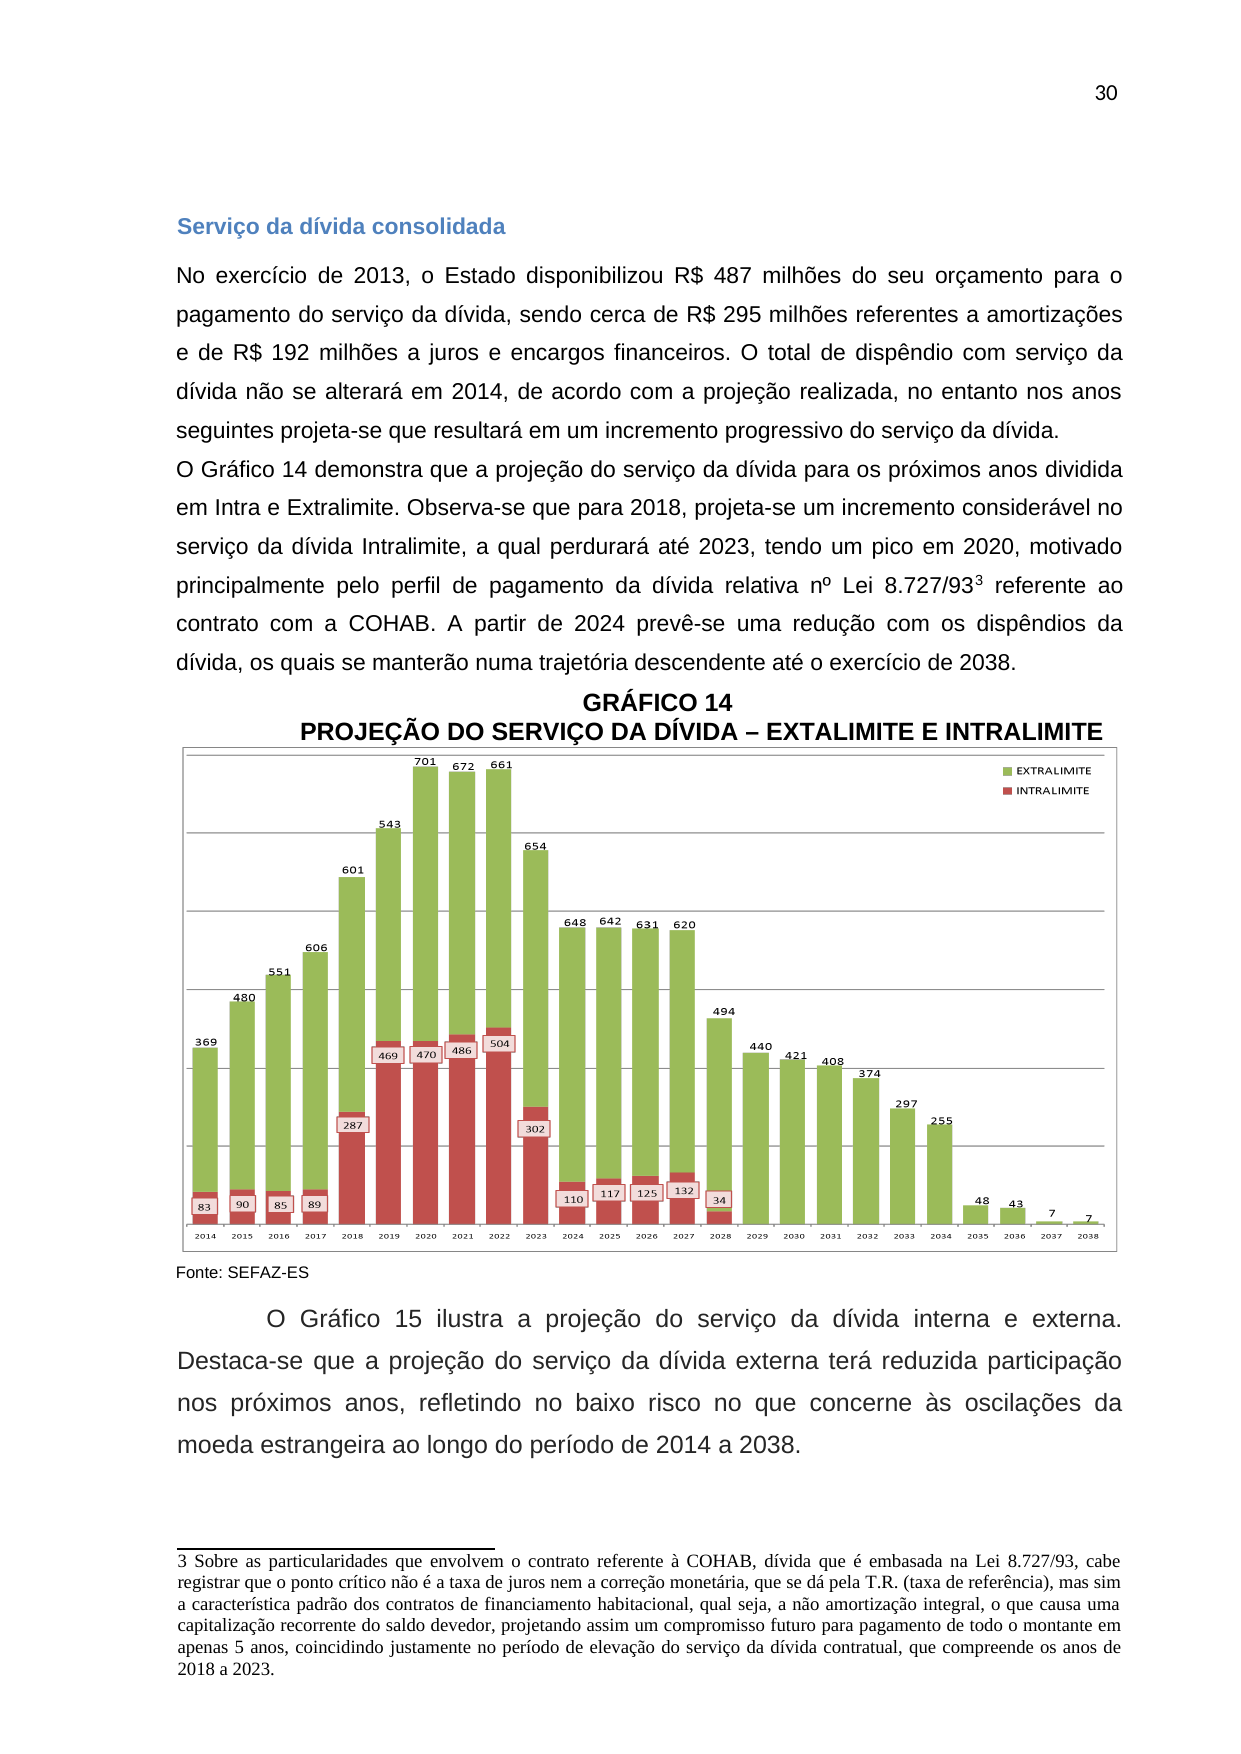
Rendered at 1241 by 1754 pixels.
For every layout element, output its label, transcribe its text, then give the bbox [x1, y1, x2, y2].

text O Gráfico 15 ilustra a projeção do serviço da dívida interna e externa. Destaca-se que a projeção do serviço da dívida externa terá reduzida participação nos próximos anos, refletindo no baixo risco no que concerne às oscilações da moeda estrangeira ao longo do período de 2014 a 2038. [177, 1304, 1124, 1458]
subtitle Serviço da dívida consolidada [177, 213, 1138, 239]
text GRÁFICO 14 [177, 688, 1138, 717]
text O Gráfico 14 demonstra que a projeção do serviço da dívida para os próximos anos dividida em Intra e Extralimite. Observa-se que para 2018, projeta-se um incremento considerável no serviço da dívida Intralimite, a qual perdurará até 2023, tendo um pico em 2020, motivado principalmente pelo perfil de pagamento da dívida relativa nº Lei 8.727/93 referente ao contrato com a COHAB. A partir de 2024 prevê-se uma redução com os dispêndios da dívida, os quais se manterão numa trajetória descendente até o exercício de 2038. [176, 456, 1123, 675]
text Fonte: SEFAZ-ES [176, 1257, 1084, 1283]
text Sobre as particularidades que envolvem o contrato referente à COHAB, dívida que é embasada na Lei 8.727/93, cabe registrar que o ponto crítico não é a taxa de juros nem a correção monetária, que se dá pela T.R. (taxa de referência), mas sim a característica padrão dos contratos de financiamento habitacional, qual seja, a não amortização integral, o que causa uma capitalização recorrente do saldo devedor, projetando assim um compromisso futuro para pagamento de todo o montante em apenas 5 anos, coincidindo justamente no período de elevação do serviço da dívida contratual, que compreende os anos de 2018 a 2023. [177, 1549, 1123, 1679]
text No exercício de 2013, o Estado disponibilizou R$ 487 milhões do seu orçamento para o pagamento do serviço da dívida, sendo cerca de R$ 295 milhões referentes a amortizações e de R$ 192 milhões a juros e encargos financeiros. O total de dispêndio com serviço da dívida não se alterará em 2014, de acordo com a projeção realizada, no entanto nos anos seguintes projeta-se que resultará em um incremento progressivo do serviço da dívida. [176, 262, 1123, 443]
text PROJEÇÃO DO SERVIÇO DA DÍVIDA – EXTALIMITE E INTRALIMITE [266, 717, 1138, 745]
